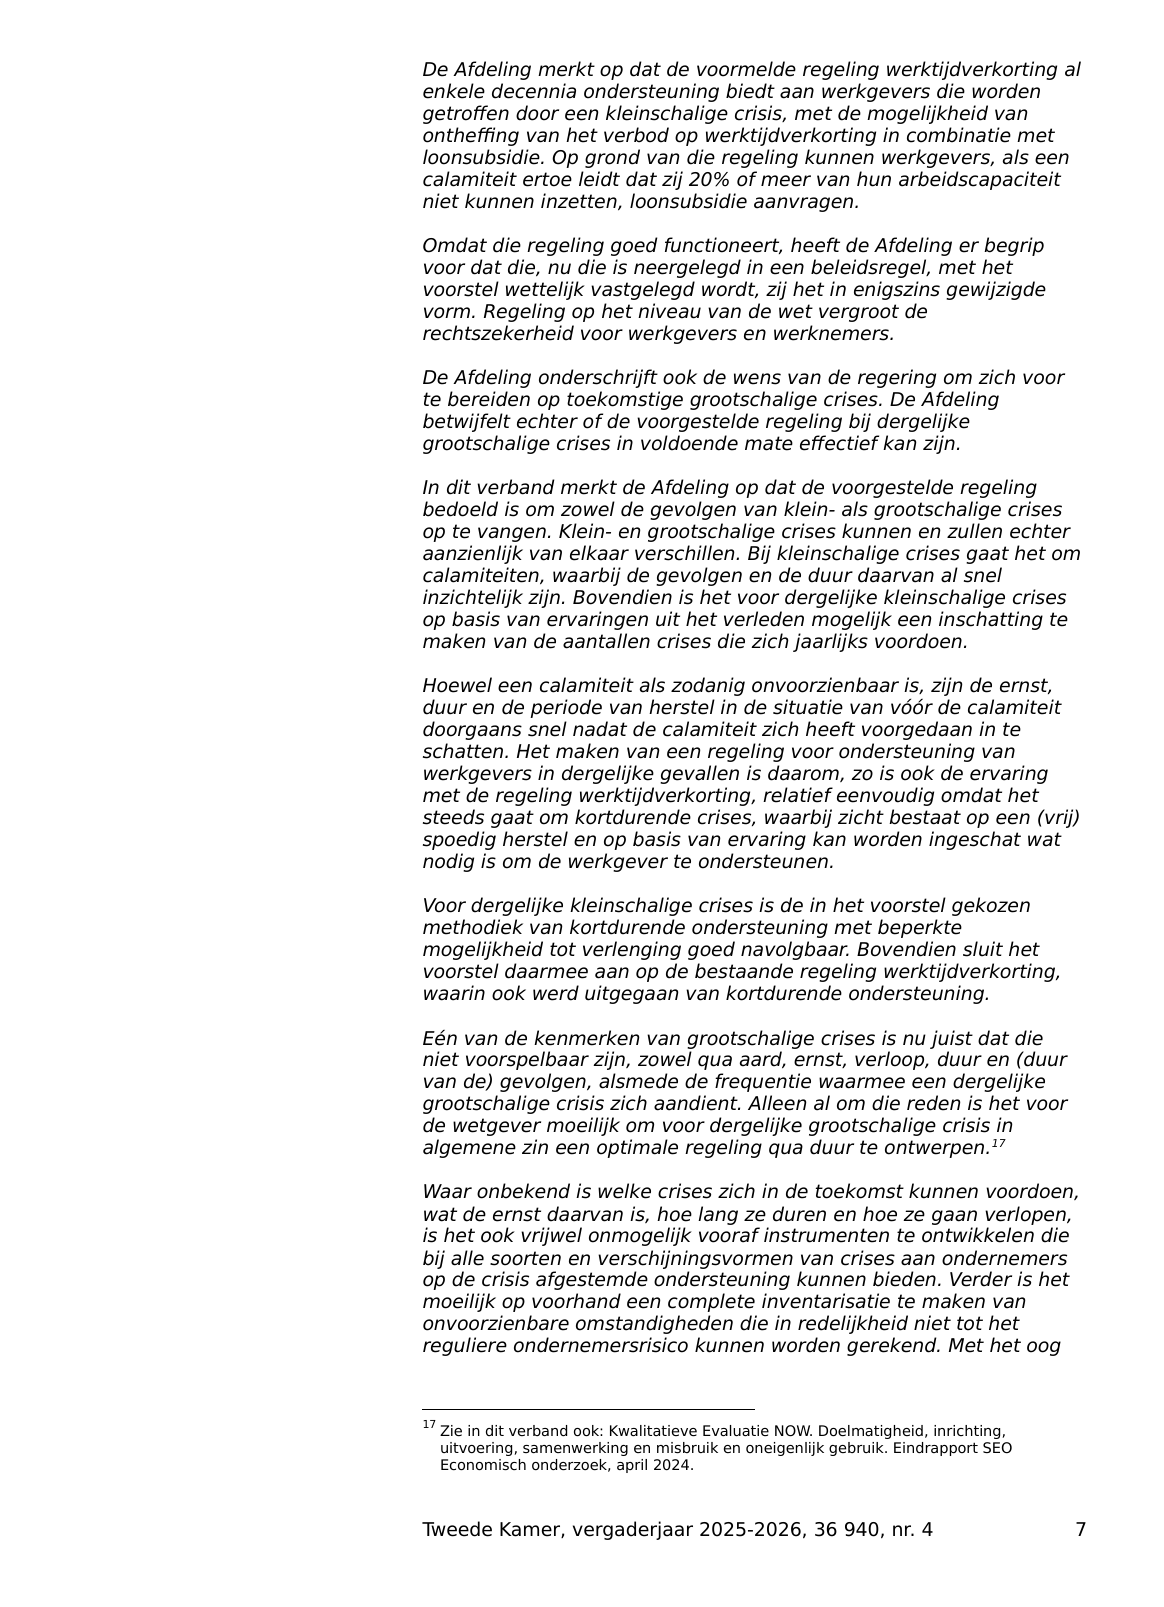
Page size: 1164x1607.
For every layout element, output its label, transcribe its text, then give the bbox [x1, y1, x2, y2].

text Zie in dit verband ook: Kwalitatieve Evaluatie NOW. Doelmatigheid, inrichting, uitvoering, samenwerking en misbruik en oneigenlijk gebruik. Eindrapport SEO Economisch onderzoek, april 2024. [422, 1418, 1087, 1474]
text Eén van de kenmerken van grootschalige crises is nu juist dat die niet voorspelbaar zijn, zowel qua aard, ernst, verloop, duur en (duur van de) gevolgen, alsmede de frequentie waarmee een dergelijke grootschalige crisis zich aandient. Alleen al om die reden is het voor de wetgever moeilijk om voor dergelijke grootschalige crisis in algemene zin een optimale regeling qua duur te ontwerpen. [422, 1027, 1087, 1159]
text De Afdeling merkt op dat de voormelde regeling werktijdverkorting al enkele decennia ondersteuning biedt aan werkgevers die worden getroffen door een kleinschalige crisis, met de mogelijkheid van ontheffing van het verbod op werktijdverkorting in combinatie met loonsubsidie. Op grond van die regeling kunnen werkgevers, als een calamiteit ertoe leidt dat zij 20% of meer van hun arbeidscapaciteit niet kunnen inzetten, loonsubsidie aanvragen. [422, 59, 1087, 213]
text Voor dergelijke kleinschalige crises is de in het voorstel gekozen methodiek van kortdurende ondersteuning met beperkte mogelijkheid tot verlenging goed navolgbaar. Bovendien sluit het voorstel daarmee aan op de bestaande regeling werktijdverkorting, waarin ook werd uitgegaan van kortdurende ondersteuning. [422, 895, 1087, 1005]
text Hoewel een calamiteit als zodanig onvoorzienbaar is, zijn de ernst, duur en de periode van herstel in de situatie van vóór de calamiteit doorgaans snel nadat de calamiteit zich heeft voorgedaan in te schatten. Het maken van een regeling voor ondersteuning van werkgevers in dergelijke gevallen is daarom, zo is ook de ervaring met de regeling werktijdverkorting, relatief eenvoudig omdat het steeds gaat om kortdurende crises, waarbij zicht bestaat op een (vrij) spoedig herstel en op basis van ervaring kan worden ingeschat wat nodig is om de werkgever te ondersteunen. [422, 675, 1087, 873]
text Omdat die regeling goed functioneert, heeft de Afdeling er begrip voor dat die, nu die is neergelegd in een beleidsregel, met het voorstel wettelijk vastgelegd wordt, zij het in enigszins gewijzigde vorm. Regeling op het niveau van de wet vergroot de rechtszekerheid voor werkgevers en werknemers. [422, 235, 1087, 345]
text De Afdeling onderschrijft ook de wens van de regering om zich voor te bereiden op toekomstige grootschalige crises. De Afdeling betwijfelt echter of de voorgestelde regeling bij dergelijke grootschalige crises in voldoende mate effectief kan zijn. [422, 367, 1087, 455]
text Waar onbekend is welke crises zich in de toekomst kunnen voordoen, wat de ernst daarvan is, hoe lang ze duren en hoe ze gaan verlopen, is het ook vrijwel onmogelijk vooraf instrumenten te ontwikkelen die bij alle soorten en verschijningsvormen van crises aan ondernemers op de crisis afgestemde ondersteuning kunnen bieden. Verder is het moeilijk op voorhand een complete inventarisatie te maken van onvoorzienbare omstandigheden die in redelijkheid niet tot het reguliere ondernemersrisico kunnen worden gerekend. Met het oog [422, 1181, 1087, 1357]
text In dit verband merkt de Afdeling op dat de voorgestelde regeling bedoeld is om zowel de gevolgen van klein- als grootschalige crises op te vangen. Klein- en grootschalige crises kunnen en zullen echter aanzienlijk van elkaar verschillen. Bij kleinschalige crises gaat het om calamiteiten, waarbij de gevolgen en de duur daarvan al snel inzichtelijk zijn. Bovendien is het voor dergelijke kleinschalige crises op basis van ervaringen uit het verleden mogelijk een inschatting te maken van de aantallen crises die zich jaarlijks voordoen. [422, 477, 1087, 653]
